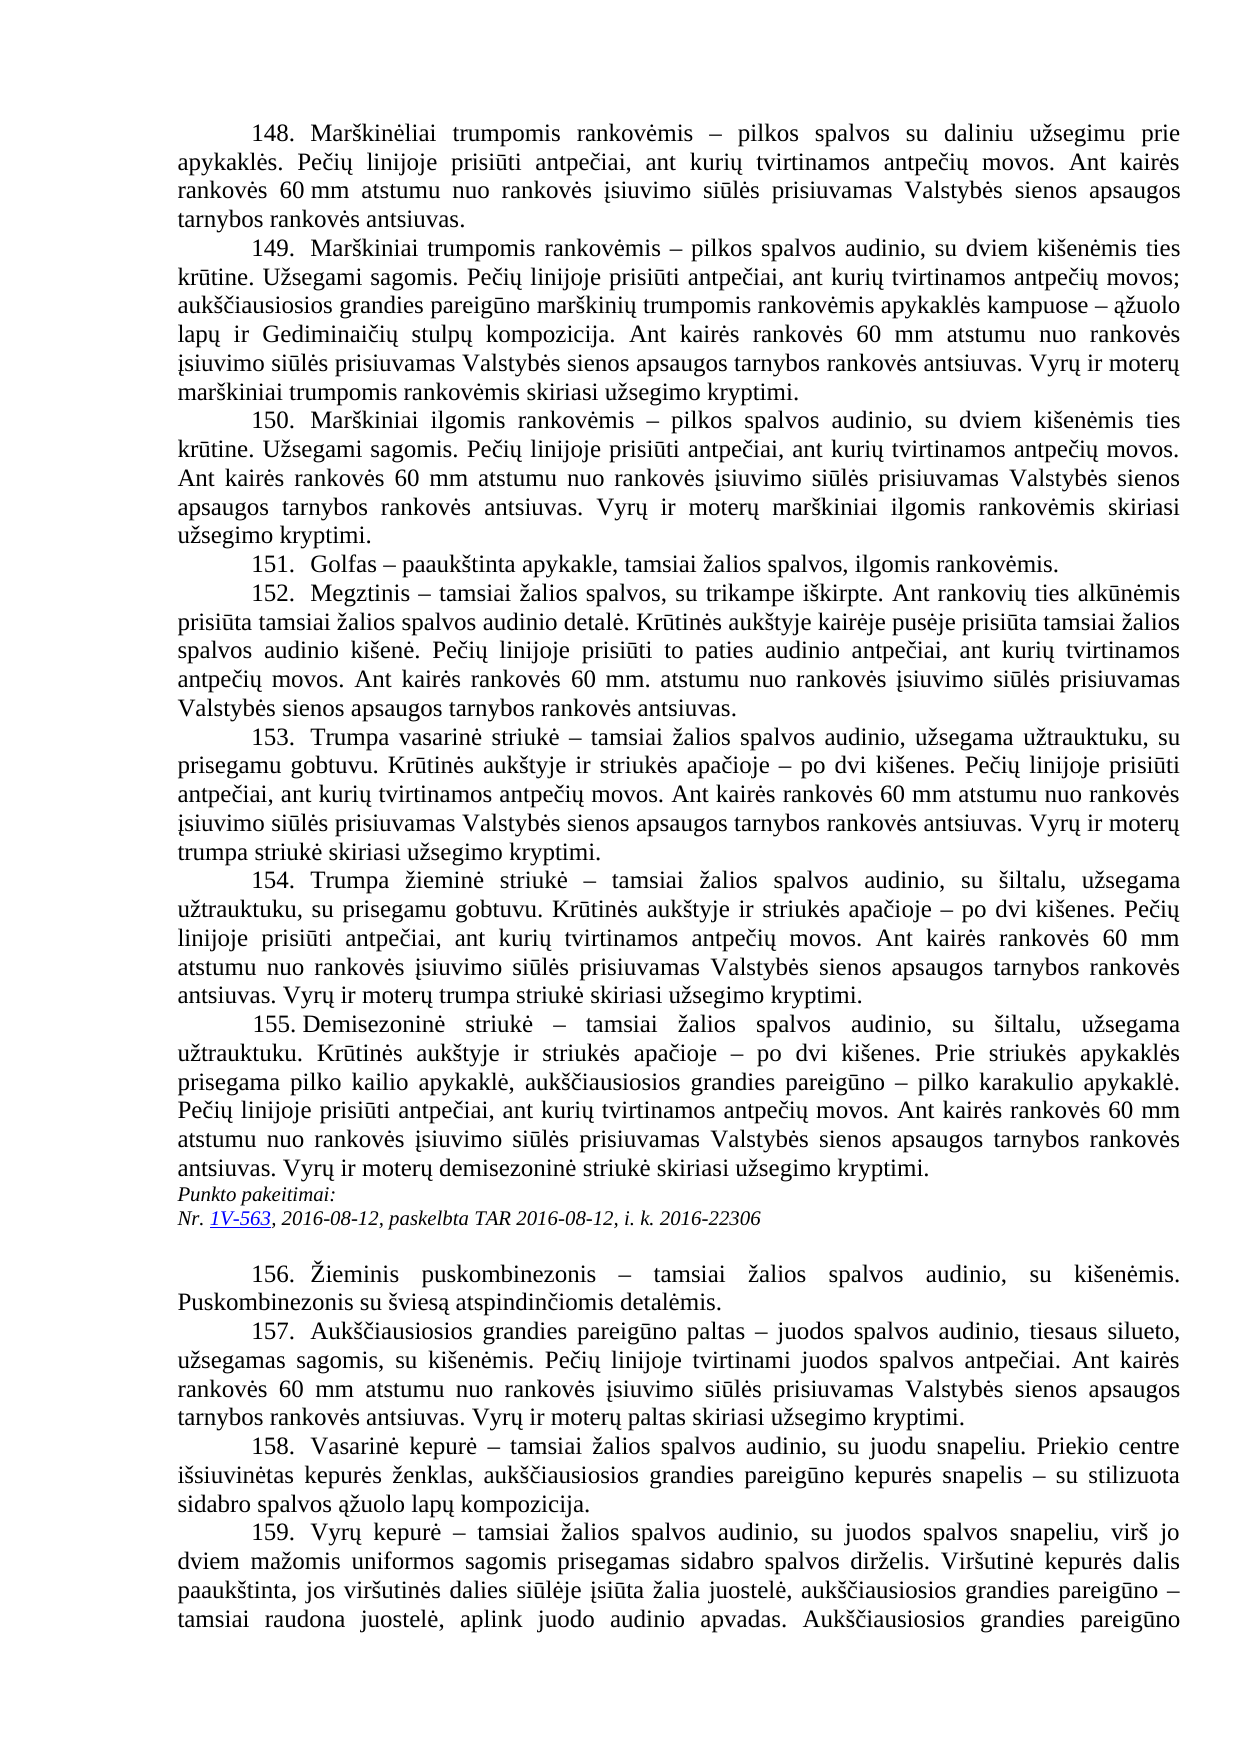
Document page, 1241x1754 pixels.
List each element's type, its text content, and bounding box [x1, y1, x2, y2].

text 154. Trumpa žieminė striukė – tamsiai žalios spalvos audinio, su šiltalu, užsegama užtrauktuku, su prisegamu gobtuvu. Krūtinės aukštyje ir striukės apačioje – po dvi kišenes. Pečių linijoje prisiūti antpečiai, ant kurių tvirtinamos antpečių movos. Ant kairės rankovės 60 mm atstumu nuo rankovės įsiuvimo siūlės prisiuvamas Valstybės sienos apsaugos tarnybos rankovės antsiuvas. Vyrų ir moterų trumpa striukė skiriasi užsegimo kryptimi. [177, 866, 1181, 1009]
text Punkto pakeitimai: [177, 1182, 1181, 1206]
text 148. Marškinėliai trumpomis rankovėmis – pilkos spalvos su daliniu užsegimu prie apykaklės. Pečių linijoje prisiūti antpečiai, ant kurių tvirtinamos antpečių movos. Ant kairės rankovės 60 mm atstumu nuo rankovės įsiuvimo siūlės prisiuvamas Valstybės sienos apsaugos tarnybos rankovės antsiuvas. [177, 118, 1181, 233]
text Nr. 1V-563, 2016-08-12, paskelbta TAR 2016-08-12, i. k. 2016-22306 [177, 1206, 1181, 1230]
text 157. Aukščiausiosios grandies pareigūno paltas – juodos spalvos audinio, tiesaus silueto, užsegamas sagomis, su kišenėmis. Pečių linijoje tvirtinami juodos spalvos antpečiai. Ant kairės rankovės 60 mm atstumu nuo rankovės įsiuvimo siūlės prisiuvamas Valstybės sienos apsaugos tarnybos rankovės antsiuvas. Vyrų ir moterų paltas skiriasi užsegimo kryptimi. [177, 1316, 1181, 1431]
text 159. Vyrų kepurė – tamsiai žalios spalvos audinio, su juodos spalvos snapeliu, virš jo dviem mažomis uniformos sagomis prisegamas sidabro spalvos dirželis. Viršutinė kepurės dalis paaukštinta, jos viršutinės dalies siūlėje įsiūta žalia juostelė, aukščiausiosios grandies pareigūno – tamsiai raudona juostelė, aplink juodo audinio apvadas. Aukščiausiosios grandies pareigūno [177, 1517, 1181, 1632]
text 158. Vasarinė kepurė – tamsiai žalios spalvos audinio, su juodu snapeliu. Priekio centre išsiuvinėtas kepurės ženklas, aukščiausiosios grandies pareigūno kepurės snapelis – su stilizuota sidabro spalvos ąžuolo lapų kompozicija. [177, 1431, 1181, 1517]
text 150. Marškiniai ilgomis rankovėmis – pilkos spalvos audinio, su dviem kišenėmis ties krūtine. Užsegami sagomis. Pečių linijoje prisiūti antpečiai, ant kurių tvirtinamos antpečių movos. Ant kairės rankovės 60 mm atstumu nuo rankovės įsiuvimo siūlės prisiuvamas Valstybės sienos apsaugos tarnybos rankovės antsiuvas. Vyrų ir moterų marškiniai ilgomis rankovėmis skiriasi užsegimo kryptimi. [177, 406, 1181, 549]
text 155. Demisezoninė striukė – tamsiai žalios spalvos audinio, su šiltalu, užsegama užtrauktuku. Krūtinės aukštyje ir striukės apačioje – po dvi kišenes. Prie striukės apykaklės prisegama pilko kailio apykaklė, aukščiausiosios grandies pareigūno – pilko karakulio apykaklė. Pečių linijoje prisiūti antpečiai, ant kurių tvirtinamos antpečių movos. Ant kairės rankovės 60 mm atstumu nuo rankovės įsiuvimo siūlės prisiuvamas Valstybės sienos apsaugos tarnybos rankovės antsiuvas. Vyrų ir moterų demisezoninė striukė skiriasi užsegimo kryptimi. [177, 1009, 1181, 1182]
text 153. Trumpa vasarinė striukė – tamsiai žalios spalvos audinio, užsegama užtrauktuku, su prisegamu gobtuvu. Krūtinės aukštyje ir striukės apačioje – po dvi kišenes. Pečių linijoje prisiūti antpečiai, ant kurių tvirtinamos antpečių movos. Ant kairės rankovės 60 mm atstumu nuo rankovės įsiuvimo siūlės prisiuvamas Valstybės sienos apsaugos tarnybos rankovės antsiuvas. Vyrų ir moterų trumpa striukė skiriasi užsegimo kryptimi. [177, 722, 1181, 866]
text 156. Žieminis puskombinezonis – tamsiai žalios spalvos audinio, su kišenėmis. Puskombinezonis su šviesą atspindinčiomis detalėmis. [177, 1259, 1181, 1316]
text 151. Golfas – paaukštinta apykakle, tamsiai žalios spalvos, ilgomis rankovėmis. [177, 549, 1181, 578]
text 152. Megztinis – tamsiai žalios spalvos, su trikampe iškirpte. Ant rankovių ties alkūnėmis prisiūta tamsiai žalios spalvos audinio detalė. Krūtinės aukštyje kairėje pusėje prisiūta tamsiai žalios spalvos audinio kišenė. Pečių linijoje prisiūti to paties audinio antpečiai, ant kurių tvirtinamos antpečių movos. Ant kairės rankovės 60 mm. atstumu nuo rankovės įsiuvimo siūlės prisiuvamas Valstybės sienos apsaugos tarnybos rankovės antsiuvas. [177, 578, 1181, 722]
text 149. Marškiniai trumpomis rankovėmis – pilkos spalvos audinio, su dviem kišenėmis ties krūtine. Užsegami sagomis. Pečių linijoje prisiūti antpečiai, ant kurių tvirtinamos antpečių movos; aukščiausiosios grandies pareigūno marškinių trumpomis rankovėmis apykaklės kampuose – ąžuolo lapų ir Gediminaičių stulpų kompozicija. Ant kairės rankovės 60 mm atstumu nuo rankovės įsiuvimo siūlės prisiuvamas Valstybės sienos apsaugos tarnybos rankovės antsiuvas. Vyrų ir moterų marškiniai trumpomis rankovėmis skiriasi užsegimo kryptimi. [177, 233, 1181, 406]
